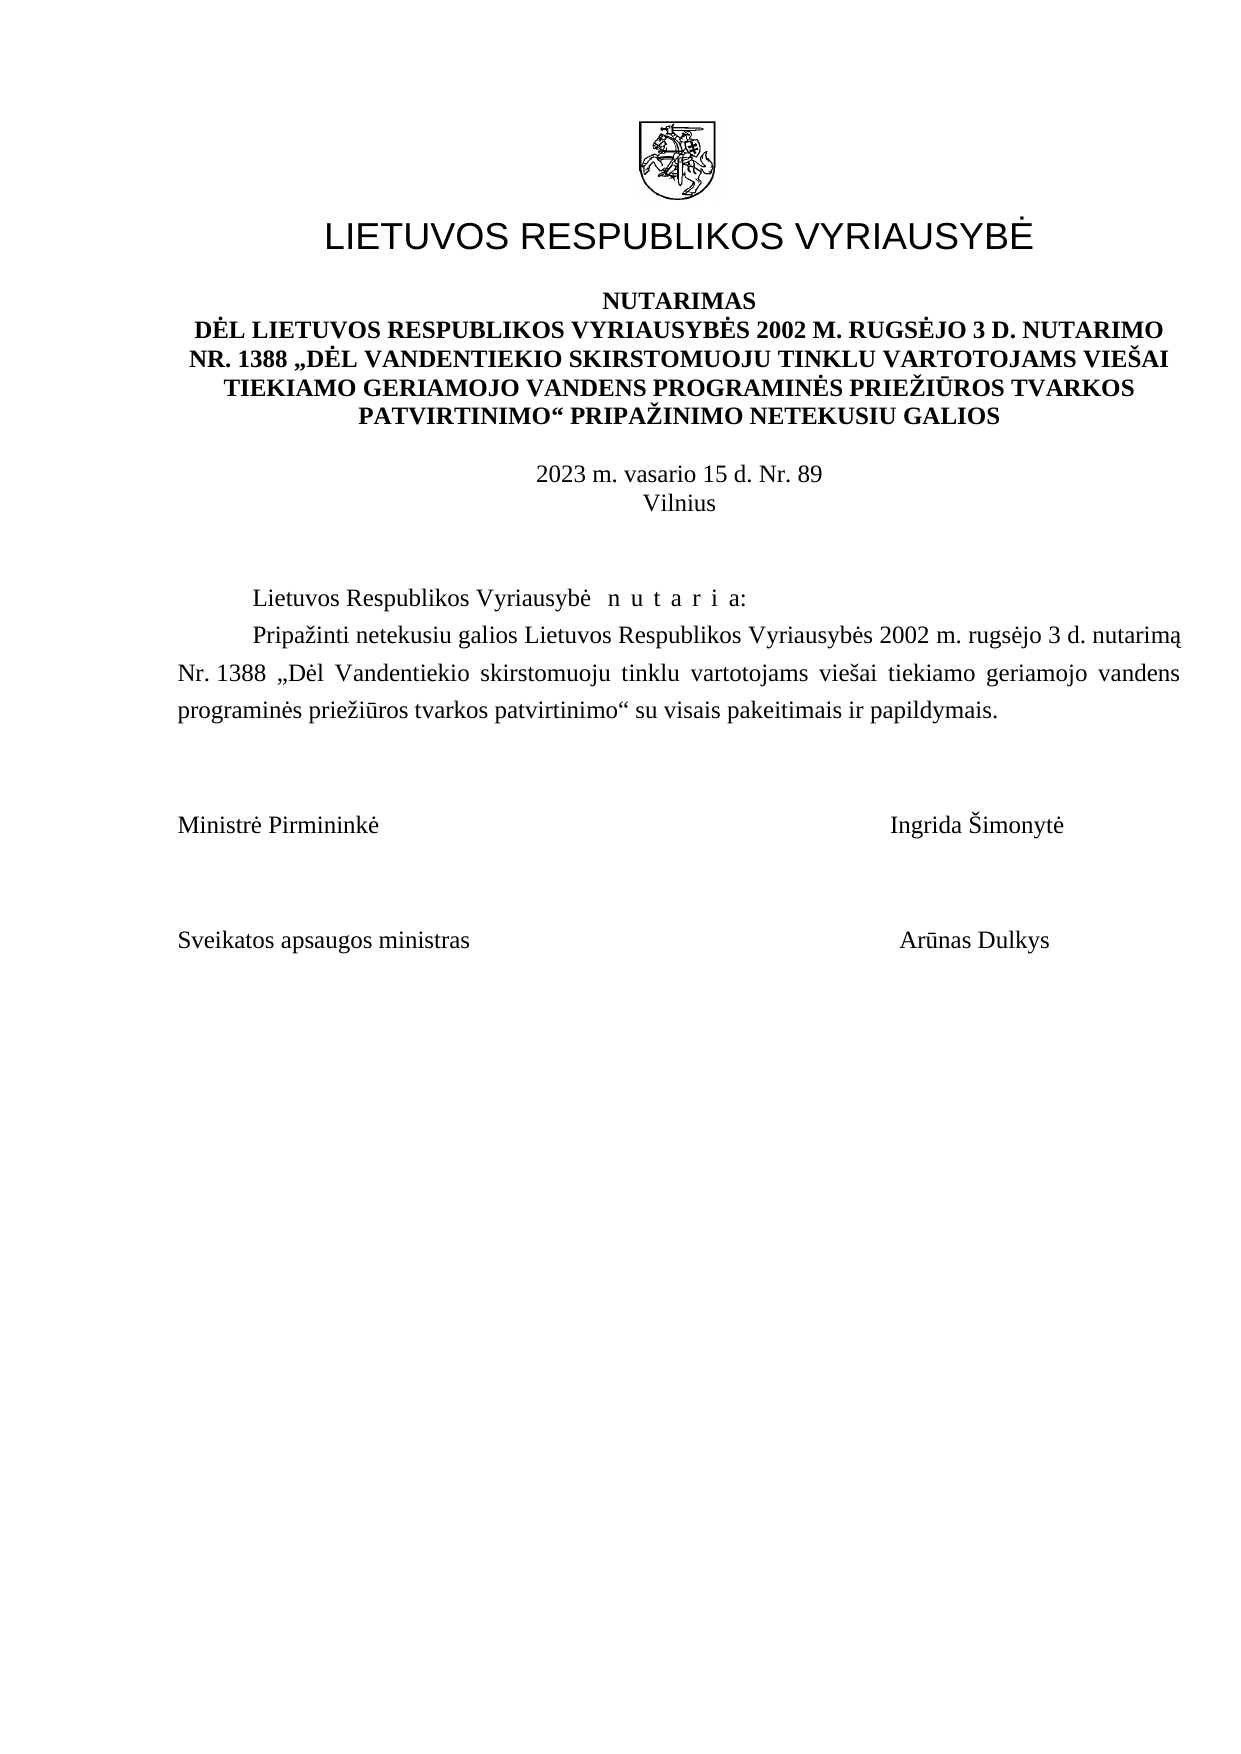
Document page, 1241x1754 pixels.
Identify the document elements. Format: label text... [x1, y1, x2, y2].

text Lietuvos Respublikos Vyriausybė nutaria: [177, 574, 1181, 611]
text nutarimas [177, 286, 1181, 315]
text Lietuvos Respublikos Vyriausybė [177, 214, 1181, 258]
text 2023 m. vasario 15 d. Nr. 89 [177, 459, 1181, 488]
text Sveikatos apsaugos ministras Arūnas Dulkys [177, 925, 1181, 954]
text DĖL LIETUVOS RESPUBLIKOS VYRIAUSYBĖS 2002 M. RUGSĖJO 3 D. NUTARIMO NR. 1388 „DĖL VANDENTIEKIO SKIRSTOMUOJU TINKLU VARTOTOJAMS VIEŠAI TIEKIAMO GERIAMOJO VANDENS PROGRAMINĖS PRIEŽIŪROS TVARKOS PATVIRTINIMO“ PRIPAŽINIMO NETEKUSIU GALIOS [177, 315, 1181, 430]
text Pripažinti netekusiu galios Lietuvos Respublikos Vyriausybės 2002 m. rugsėjo 3 d. nutarimą Nr. 1388 „Dėl Vandentiekio skirstomuoju tinklu vartotojams viešai tiekiamo geriamojo vandens programinės priežiūros tvarkos patvirtinimo“ su visais pakeitimais ir papildymais. [177, 611, 1181, 724]
text Ministrė Pirmininkė Ingrida Šimonytė [177, 810, 1181, 839]
text Vilnius [177, 488, 1181, 516]
